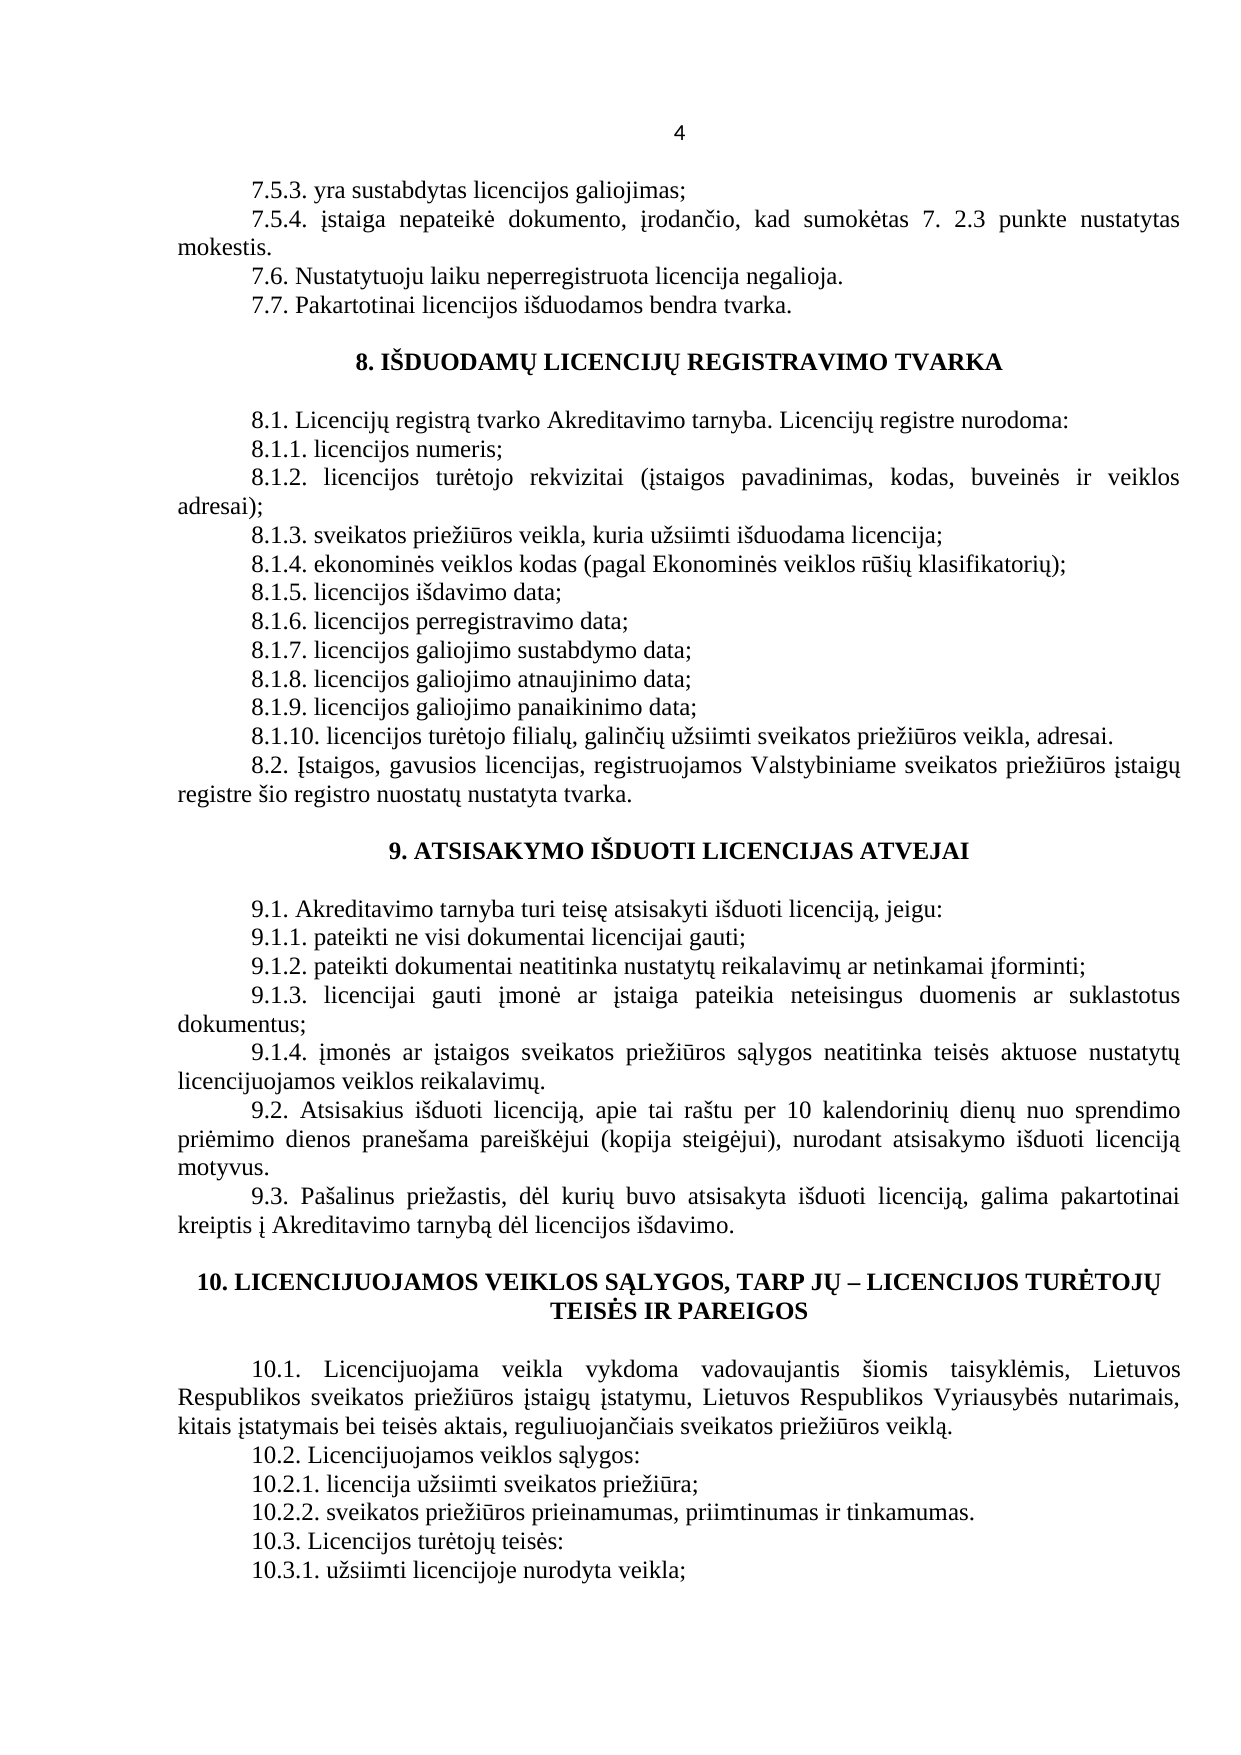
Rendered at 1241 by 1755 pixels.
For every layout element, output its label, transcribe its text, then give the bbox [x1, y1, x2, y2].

text 9.3. Pašalinus priežastis, dėl kurių buvo atsisakyta išduoti licenciją, galima pakartotinai kreiptis į Akreditavimo tarnybą dėl licencijos išdavimo. [177, 1181, 1181, 1239]
text 9. ATSISAKYMO IŠDUOTI LICENCIJAS ATVEJAI [177, 836, 1181, 865]
text 8.1.1. licencijos numeris; [177, 434, 1181, 462]
text 8.1.6. licencijos perregistravimo data; [177, 606, 1181, 635]
text 9.1.2. pateikti dokumentai neatitinka nustatytų reikalavimų ar netinkamai įforminti; [177, 951, 1181, 980]
text 8.1.8. licencijos galiojimo atnaujinimo data; [177, 664, 1181, 692]
text 7.6. Nustatytuoju laiku neperregistruota licencija negalioja. [177, 261, 1181, 290]
text 9.1. Akreditavimo tarnyba turi teisę atsisakyti išduoti licenciją, jeigu: [177, 894, 1181, 922]
text 8.1.10. licencijos turėtojo filialų, galinčių užsiimti sveikatos priežiūros veikla, adresai. [177, 721, 1181, 750]
text 8.1.5. licencijos išdavimo data; [177, 577, 1181, 606]
text 7.5.4. įstaiga nepateikė dokumento, įrodančio, kad sumokėtas 7. 2.3 punkte nustatytas mokestis. [177, 204, 1181, 261]
text 10.2. Licencijuojamos veiklos sąlygos: [177, 1440, 1181, 1469]
text 8.1.7. licencijos galiojimo sustabdymo data; [177, 635, 1181, 664]
text 8.1.9. licencijos galiojimo panaikinimo data; [177, 692, 1181, 721]
text 10.2.2. sveikatos priežiūros prieinamumas, priimtinumas ir tinkamumas. [177, 1497, 1181, 1526]
text 7.7. Pakartotinai licencijos išduodamos bendra tvarka. [177, 290, 1181, 319]
text 10.3.1. užsiimti licencijoje nurodyta veikla; [177, 1555, 1181, 1584]
text 9.1.4. įmonės ar įstaigos sveikatos priežiūros sąlygos neatitinka teisės aktuose nustatytų licencijuojamos veiklos reikalavimų. [177, 1037, 1181, 1095]
text 8. IŠDUODAMŲ LICENCIJŲ REGISTRAVIMO TVARKA [177, 347, 1181, 376]
text 8.1.3. sveikatos priežiūros veikla, kuria užsiimti išduodama licencija; [177, 520, 1181, 549]
text 9.2. Atsisakius išduoti licenciją, apie tai raštu per 10 kalendorinių dienų nuo sprendimo priėmimo dienos pranešama pareiškėjui (kopija steigėjui), nurodant atsisakymo išduoti licenciją motyvus. [177, 1095, 1181, 1181]
text 9.1.3. licencijai gauti įmonė ar įstaiga pateikia neteisingus duomenis ar suklastotus dokumentus; [177, 980, 1181, 1037]
text 8.1.2. licencijos turėtojo rekvizitai (įstaigos pavadinimas, kodas, buveinės ir veiklos adresai); [177, 462, 1181, 520]
text 9.1.1. pateikti ne visi dokumentai licencijai gauti; [177, 922, 1181, 951]
text 10.2.1. licencija užsiimti sveikatos priežiūra; [177, 1469, 1181, 1497]
text 10.1. Licencijuojama veikla vykdoma vadovaujantis šiomis taisyklėmis, Lietuvos Respublikos sveikatos priežiūros įstaigų įstatymu, Lietuvos Respublikos Vyriausybės nutarimais, kitais įstatymais bei teisės aktais, reguliuojančiais sveikatos priežiūros veiklą. [177, 1354, 1181, 1440]
text 8.2. Įstaigos, gavusios licencijas, registruojamos Valstybiniame sveikatos priežiūros įstaigų registre šio registro nuostatų nustatyta tvarka. [177, 750, 1181, 807]
text 10. LICENCIJUOJAMOS VEIKLOS SĄLYGOS, TARP JŲ – LICENCIJOS TURĖTOJŲ TEISĖS IR PAREIGOS [177, 1267, 1181, 1325]
text 10.3. Licencijos turėtojų teisės: [177, 1526, 1181, 1555]
text 7.5.3. yra sustabdytas licencijos galiojimas; [177, 175, 1181, 204]
text 8.1.4. ekonominės veiklos kodas (pagal Ekonominės veiklos rūšių klasifikatorių); [177, 549, 1181, 577]
text 8.1. Licencijų registrą tvarko Akreditavimo tarnyba. Licencijų registre nurodoma: [177, 405, 1181, 434]
